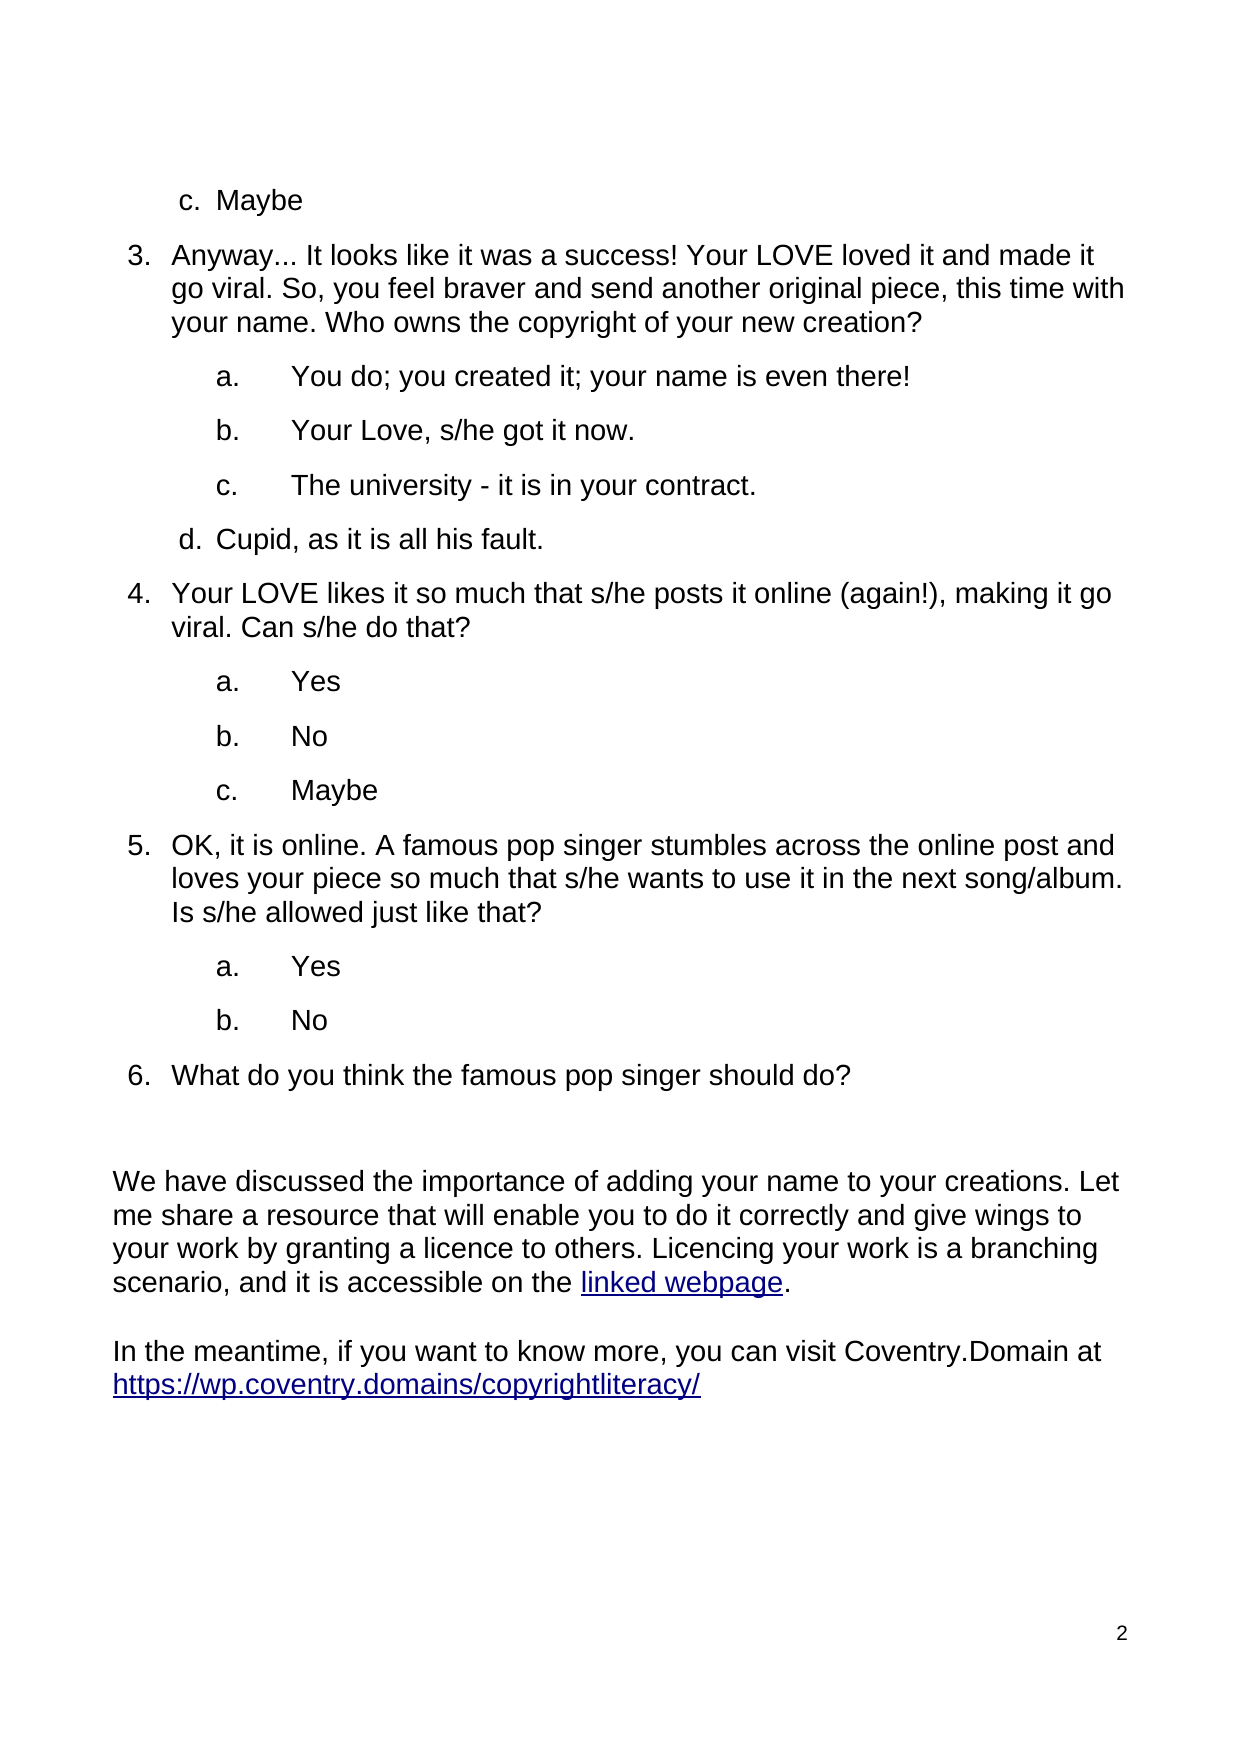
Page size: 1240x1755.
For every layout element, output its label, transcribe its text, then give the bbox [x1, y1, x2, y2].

list Yes [216, 664, 1127, 698]
list No [216, 719, 1127, 752]
list The university - it is in your contract. [216, 468, 1127, 501]
list You do; you created it; your name is even there! [216, 359, 1127, 392]
list Cupid, as it is all his fault. [178, 522, 1127, 556]
list Your Love, s/he got it now. [216, 413, 1127, 447]
list OK, it is online. A famous pop singer stumbles across the online post and loves your piece so much that s/he wants to use it in the next song/album. Is s/he allowed just like that? [127, 827, 1127, 928]
list Anyway... It looks like it was a success! Your LOVE loved it and made it go viral. So, you feel braver and send another original piece, this time with your name. Who owns the copyright of your new creation? [127, 237, 1127, 338]
text We have discussed the importance of adding your name to your creations. Let me share a resource that will enable you to do it correctly and give wings to your work by granting a licence to others. Licencing your work is a branching scenario, and it is accessible on the linked webpage. [112, 1164, 1127, 1298]
list Maybe [216, 773, 1127, 807]
list Maybe [178, 183, 1127, 217]
list Your LOVE likes it so much that s/he posts it online (again!), making it go viral. Can s/he do that? [127, 576, 1127, 643]
list No [216, 1003, 1127, 1037]
text In the meantime, if you want to know more, you can visit Coventry.Domain at https://wp.coventry.domains/copyrightliteracy/ [112, 1334, 1127, 1401]
list What do you think the famous pop singer should do? [127, 1058, 1127, 1091]
list Yes [216, 949, 1127, 982]
